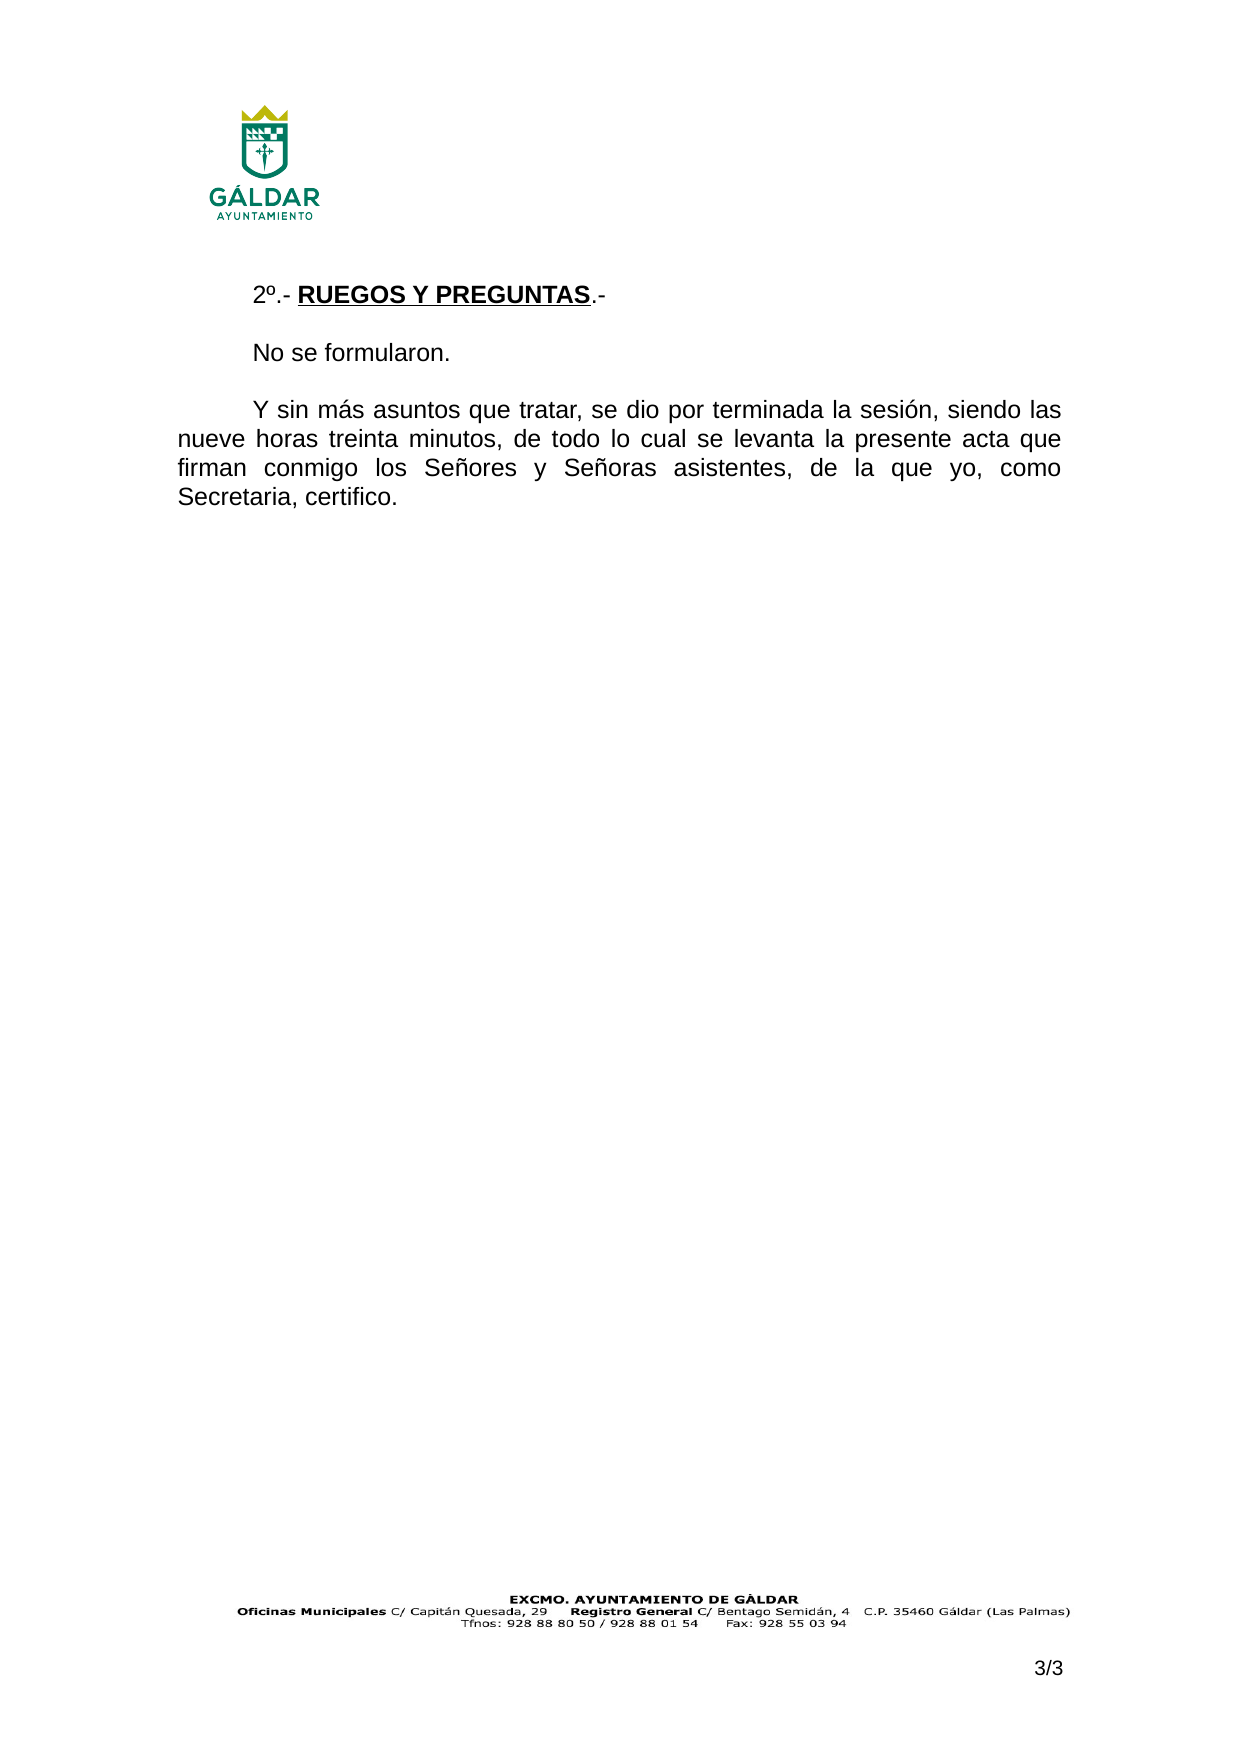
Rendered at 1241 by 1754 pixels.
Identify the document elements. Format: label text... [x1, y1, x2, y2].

text No se formularon. [177, 338, 1063, 367]
text 2º.- RUEGOS Y PREGUNTAS.- [177, 280, 1063, 309]
picture [188, 77, 340, 257]
text Y sin más asuntos que tratar, se dio por terminada la sesión, siendo las nueve horas treinta minutos, de todo lo cual se levanta la presente acta que firman conmigo los Señores y Señoras asistentes, de la que yo, como Secretaria, certifico. [177, 395, 1063, 510]
picture [247, 1594, 1073, 1628]
